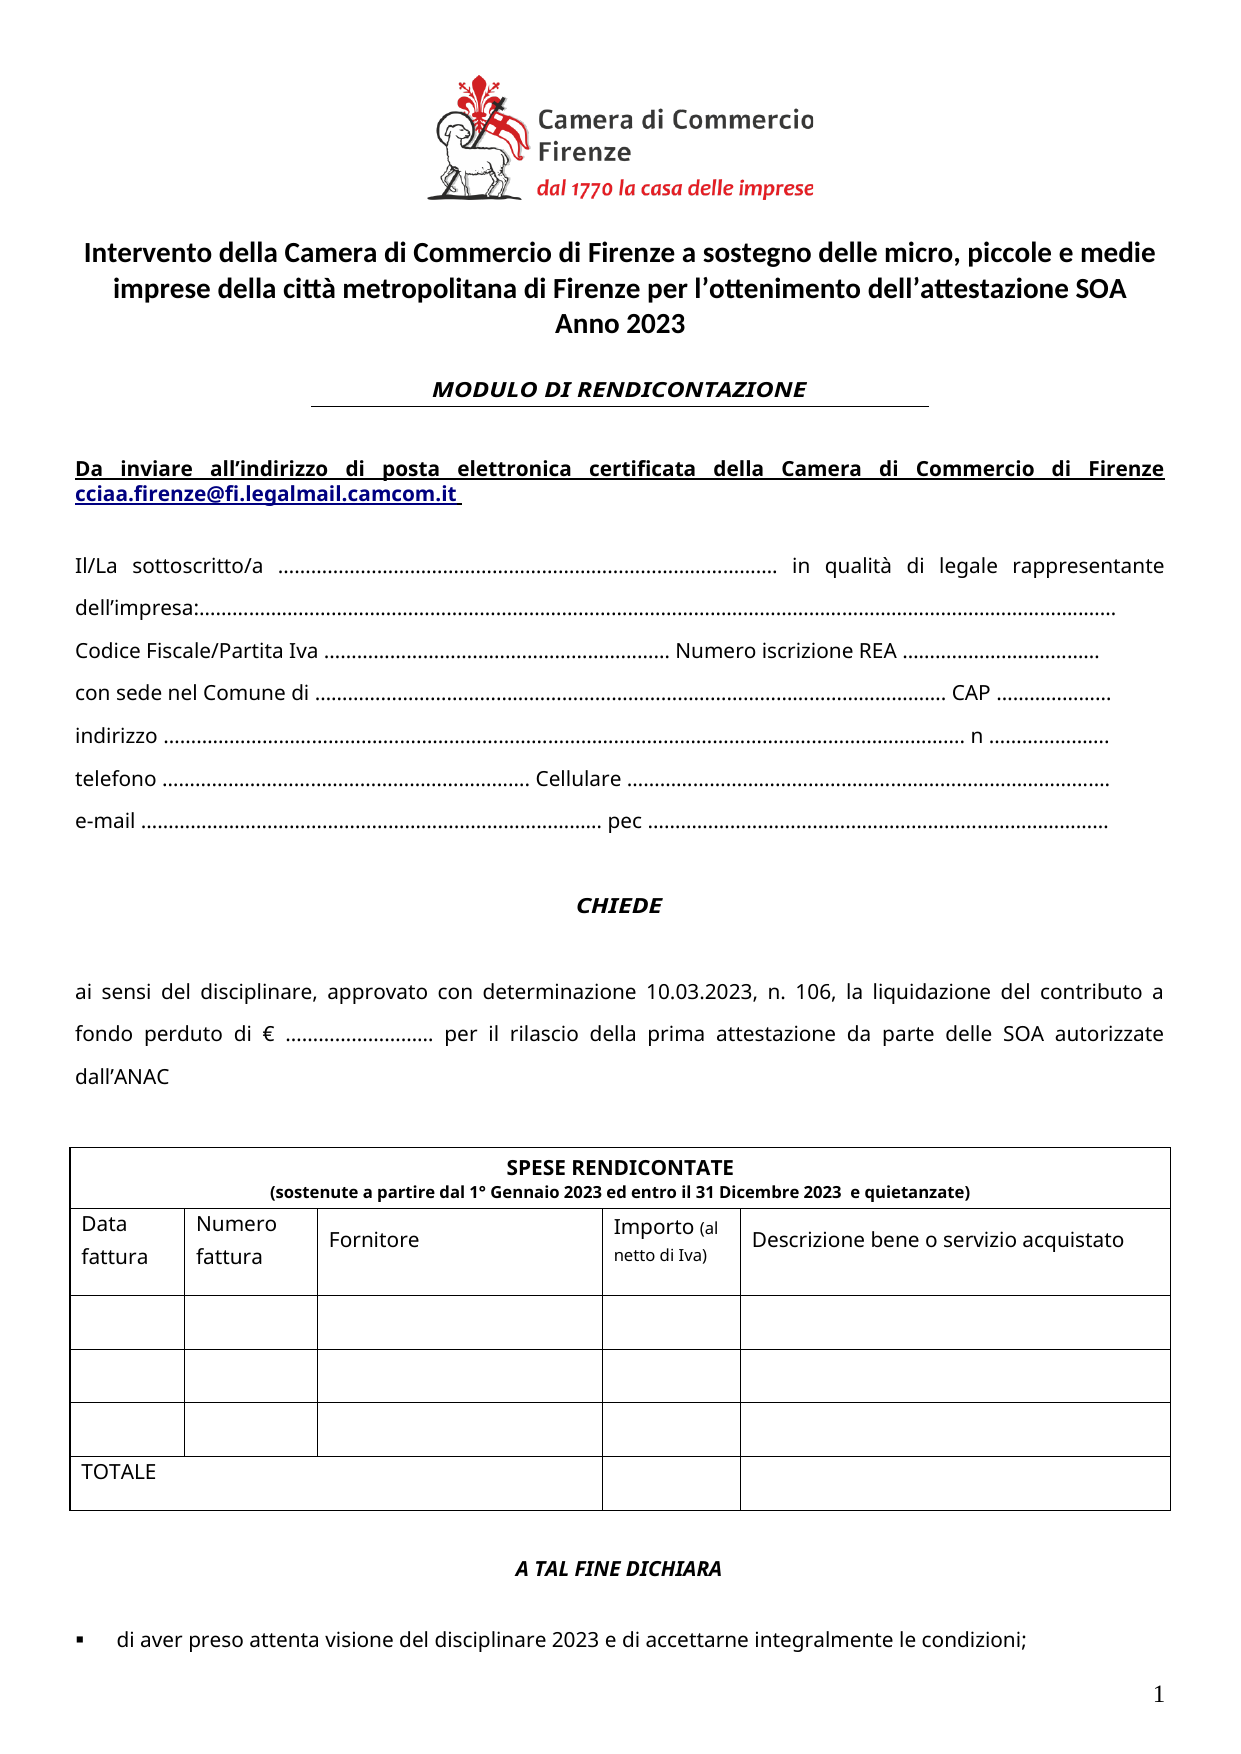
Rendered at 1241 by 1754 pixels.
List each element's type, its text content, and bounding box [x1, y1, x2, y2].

table_cell [71, 1350, 184, 1402]
text con sede nel Comune di ……………………………………………………………………………………………………. CAP ………………… [75, 678, 1165, 707]
subtitle Da inviare all’indirizzo di posta elettronica certificata della Camera di Commercio di Firenze [75, 457, 1165, 478]
table_cell [741, 1296, 1170, 1348]
table_cell Descrizione bene o servizio acquistato [741, 1209, 1170, 1294]
table_cell [318, 1296, 602, 1348]
table_cell Numero fattura [185, 1209, 317, 1294]
table_cell [603, 1350, 740, 1402]
table_cell [185, 1296, 317, 1348]
table_cell [185, 1350, 317, 1402]
table_cell [741, 1350, 1170, 1402]
table_cell [741, 1403, 1170, 1456]
text indirizzo …………………………………….…………………………………………………………………………………………. n …………………. [75, 721, 1165, 749]
text CHIEDE [75, 892, 1165, 920]
subtitle A TAL FINE DICHIARA [75, 1554, 1165, 1582]
list di aver preso attenta visione del disciplinare 2023 e di accettarne integralmente le condizioni; [75, 1625, 1165, 1653]
text ai sensi del disciplinare, approvato con determinazione 10.03.2023, n. 106, la liquidazione del contributo a fondo perduto di € ……………………… per il rilascio della prima attestazione da parte delle SOA autorizzate dall’ANAC [75, 977, 1165, 1090]
table_cell TOTALE [71, 1457, 602, 1510]
subtitle MODULO DI RENDICONTAZIONE [311, 372, 929, 406]
table_cell [603, 1296, 740, 1348]
text e-mail ………………………………………………………………………… pec ………………………………………………………………………… [75, 806, 1165, 835]
table_cell Data fattura [71, 1209, 184, 1294]
table_cell [603, 1403, 740, 1456]
text Codice Fiscale/Partita Iva ……………………………………………………… Numero iscrizione REA ……………………………… [75, 636, 1165, 664]
table_cell [318, 1403, 602, 1456]
table_cell Importo (al netto di Iva) [603, 1209, 740, 1294]
table_cell [603, 1457, 740, 1510]
table_cell Fornitore [318, 1209, 602, 1294]
subtitle cciaa.firenze@fi.legalmail.camcom.it [75, 480, 1165, 507]
table_cell [185, 1403, 317, 1456]
table_header SPESE RENDICONTATE (sostenute a partire dal 1° Gennaio 2023 ed entro il 31 Dicembre 2023 e quietanzate) [71, 1148, 1170, 1208]
text Intervento della Camera di Commercio di Firenze a sostegno delle micro, piccole e medie imprese della città metropolitana di Firenze per l’ottenimento dell’attestazione SOA Anno 2023 [75, 234, 1165, 341]
text Il/La sottoscritto/a ………………………………………………………………………………. in qualità di legale rappresentante dell’impresa:……………………………………………………………………………………………………………………………………………..…… [75, 551, 1165, 622]
table_cell [318, 1350, 602, 1402]
text telefono …………………………………………………………. Cellulare ……………………………………………………………………………. [75, 764, 1165, 792]
table_cell [71, 1296, 184, 1348]
table_cell [741, 1457, 1170, 1510]
table_cell [71, 1403, 184, 1456]
